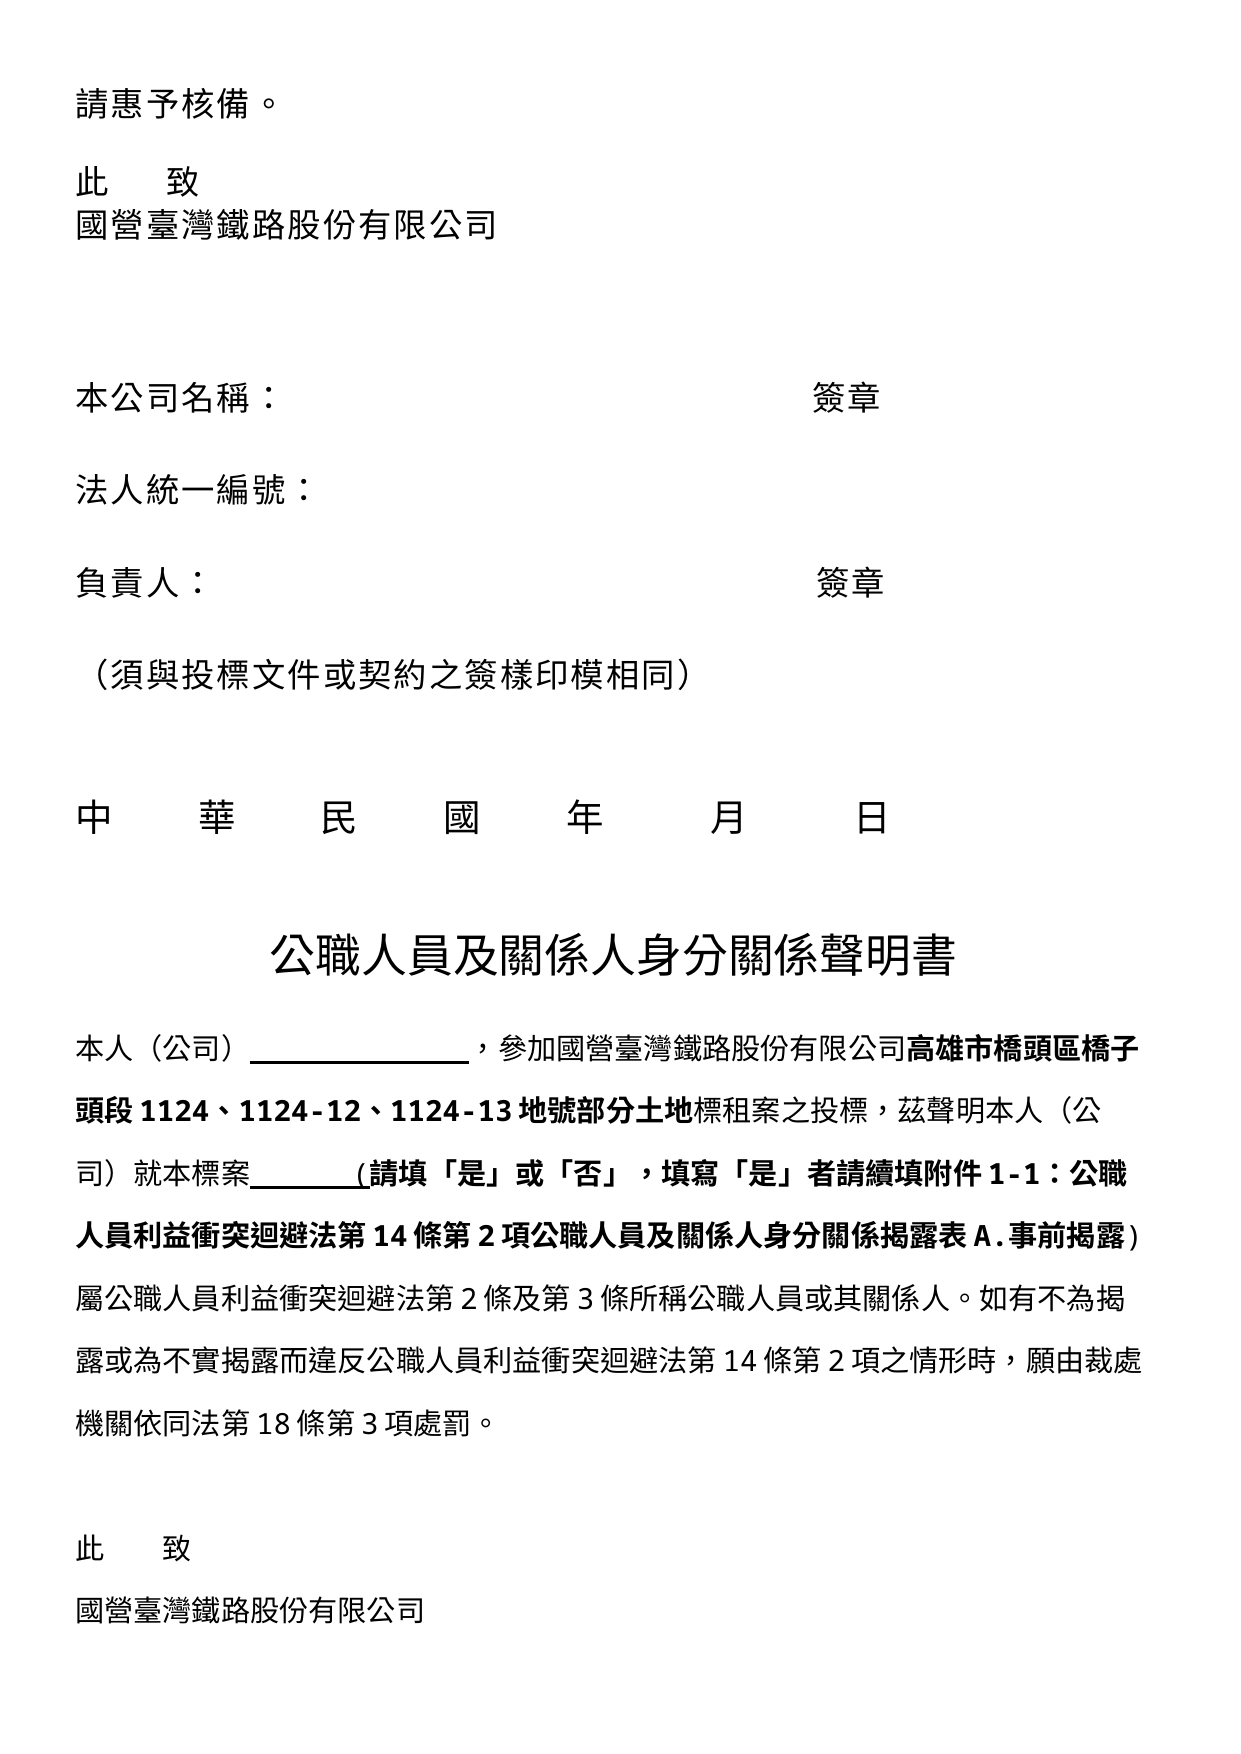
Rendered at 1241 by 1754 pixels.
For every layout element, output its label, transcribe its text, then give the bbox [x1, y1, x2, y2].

text 負責人： 簽章 [75, 539, 1027, 601]
text 此 致 [75, 138, 1027, 201]
text 國營臺灣鐵路股份有限公司 [75, 1567, 1152, 1630]
text 法人統一編號： [75, 446, 1027, 509]
text （須與投標文件或契約之簽樣印模相同） [75, 631, 1027, 694]
text 公職人員及關係人身分關係聲明書 [75, 880, 1152, 1005]
text 國營臺灣鐵路股份有限公司 [75, 201, 1099, 246]
text 本人（公司） ，參加國營臺灣鐵路股份有限公司高雄市橋頭區橋子頭段1124、1124-12、1124-13地號部分土地標租案之投標，茲聲明本人（公司）就本標案 (請填「是」或「否」，填寫「是」者請續填附件1-1：公職人員利益衝突迴避法第14條第2項公職人員及關係人身分關係揭露表A.事前揭露)屬公職人員利益衝突迴避法第2條及第3條所稱公職人員或其關係人。如有不為揭露或為不實揭露而違反公職人員利益衝突迴避法第14條第2項之情形時，願由裁處機關依同法第18條第3項處罰。 [75, 1005, 1152, 1442]
text 中 華 民 國 年 月 日 [75, 776, 1152, 842]
text 請惠予核備。 [75, 61, 1027, 123]
text 此 致 [75, 1505, 1152, 1567]
text 本公司名稱： 簽章 [75, 354, 1027, 416]
